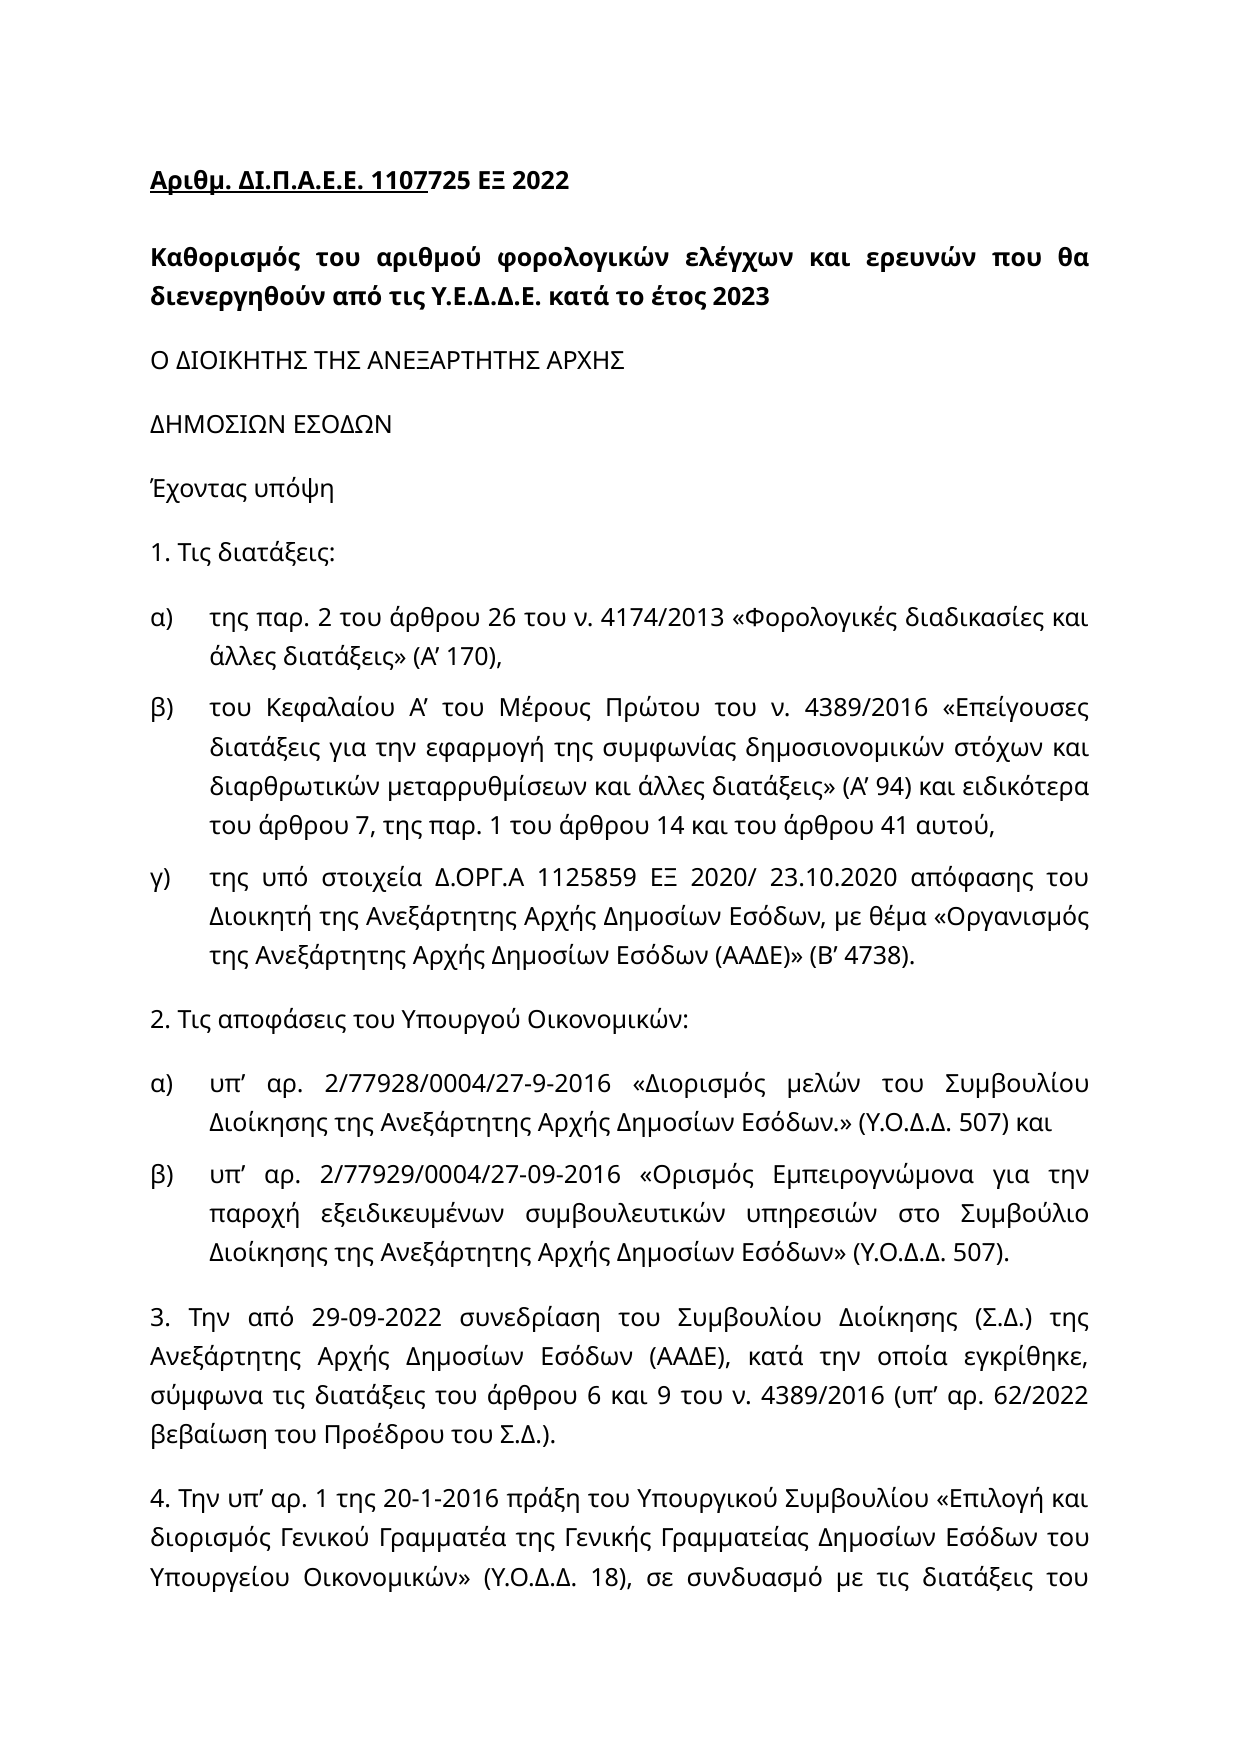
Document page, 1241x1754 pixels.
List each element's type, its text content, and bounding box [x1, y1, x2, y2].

text Έχοντας υπόψη [150, 471, 1090, 505]
list β) υπ’ αρ. 2/77929/0004/27-09-2016 «Ορισμός Εμπειρογνώμονα για την παροχή εξειδικευμένων συμβουλευτικών υπηρεσιών στο Συμβούλιο Διοίκησης της Ανεξάρτητης Αρχής Δημοσίων Εσόδων» (Υ.Ο.Δ.Δ. 507). [150, 1157, 1090, 1269]
text 2. Τις αποφάσεις του Υπουργού Οικονομικών: [150, 1002, 1090, 1036]
list γ) της υπό στοιχεία Δ.ΟΡΓ.Α 1125859 ΕΞ 2020/ 23.10.2020 απόφασης του Διοικητή της Ανεξάρτητης Αρχής Δημοσίων Εσόδων, με θέμα «Οργανισμός της Ανεξάρτητης Αρχής Δημοσίων Εσόδων (ΑΑΔΕ)» (Β’ 4738). [150, 859, 1090, 972]
title Αριθμ. ΔΙ.Π.Α.Ε.Ε. 1107725 ΕΞ 2022 [150, 162, 1090, 197]
text Ο ΔΙΟΙΚΗΤΗΣ ΤΗΣ ΑΝΕΞΑΡΤΗΤΗΣ ΑΡΧΗΣ [150, 342, 1090, 377]
text ΔΗΜΟΣΙΩΝ ΕΣΟΔΩΝ [150, 407, 1090, 441]
list α) υπ’ αρ. 2/77928/0004/27-9-2016 «Διορισμός μελών του Συμβουλίου Διοίκησης της Ανεξάρτητης Αρχής Δημοσίων Εσόδων.» (Υ.Ο.Δ.Δ. 507) και [150, 1066, 1090, 1139]
text 4. Την υπ’ αρ. 1 της 20-1-2016 πράξη του Υπουργικού Συμβουλίου «Επιλογή και διορισμός Γενικού Γραμματέα της Γενικής Γραμματείας Δημοσίων Εσόδων του Υπουργείου Οικονομικών» (Υ.Ο.Δ.Δ. 18), σε συνδυασμό με τις διατάξεις του [150, 1481, 1090, 1593]
text 3. Την από 29-09-2022 συνεδρίαση του Συμβουλίου Διοίκησης (Σ.Δ.) της Ανεξάρτητης Αρχής Δημοσίων Εσόδων (ΑΑΔΕ), κατά την οποία εγκρίθηκε, σύμφωνα τις διατάξεις του άρθρου 6 και 9 του ν. 4389/2016 (υπ’ αρ. 62/2022 βεβαίωση του Προέδρου του Σ.Δ.). [150, 1299, 1090, 1451]
text 1. Τις διατάξεις: [150, 535, 1090, 569]
text Καθορισμός του αριθμού φορολογικών ελέγχων και ερευνών που θα διενεργηθούν από τις Υ.Ε.Δ.Δ.Ε. κατά το έτος 2023 [150, 239, 1090, 312]
list α) της παρ. 2 του άρθρου 26 του ν. 4174/2013 «Φορολογικές διαδικασίες και άλλες διατάξεις» (Α’ 170), [150, 599, 1090, 672]
list β) του Κεφαλαίου Α’ του Μέρους Πρώτου του ν. 4389/2016 «Επείγουσες διατάξεις για την εφαρμογή της συμφωνίας δημοσιονομικών στόχων και διαρθρωτικών μεταρρυθμίσεων και άλλες διατάξεις» (Α’ 94) και ειδικότερα του άρθρου 7, της παρ. 1 του άρθρου 14 και του άρθρου 41 αυτού, [150, 690, 1090, 842]
